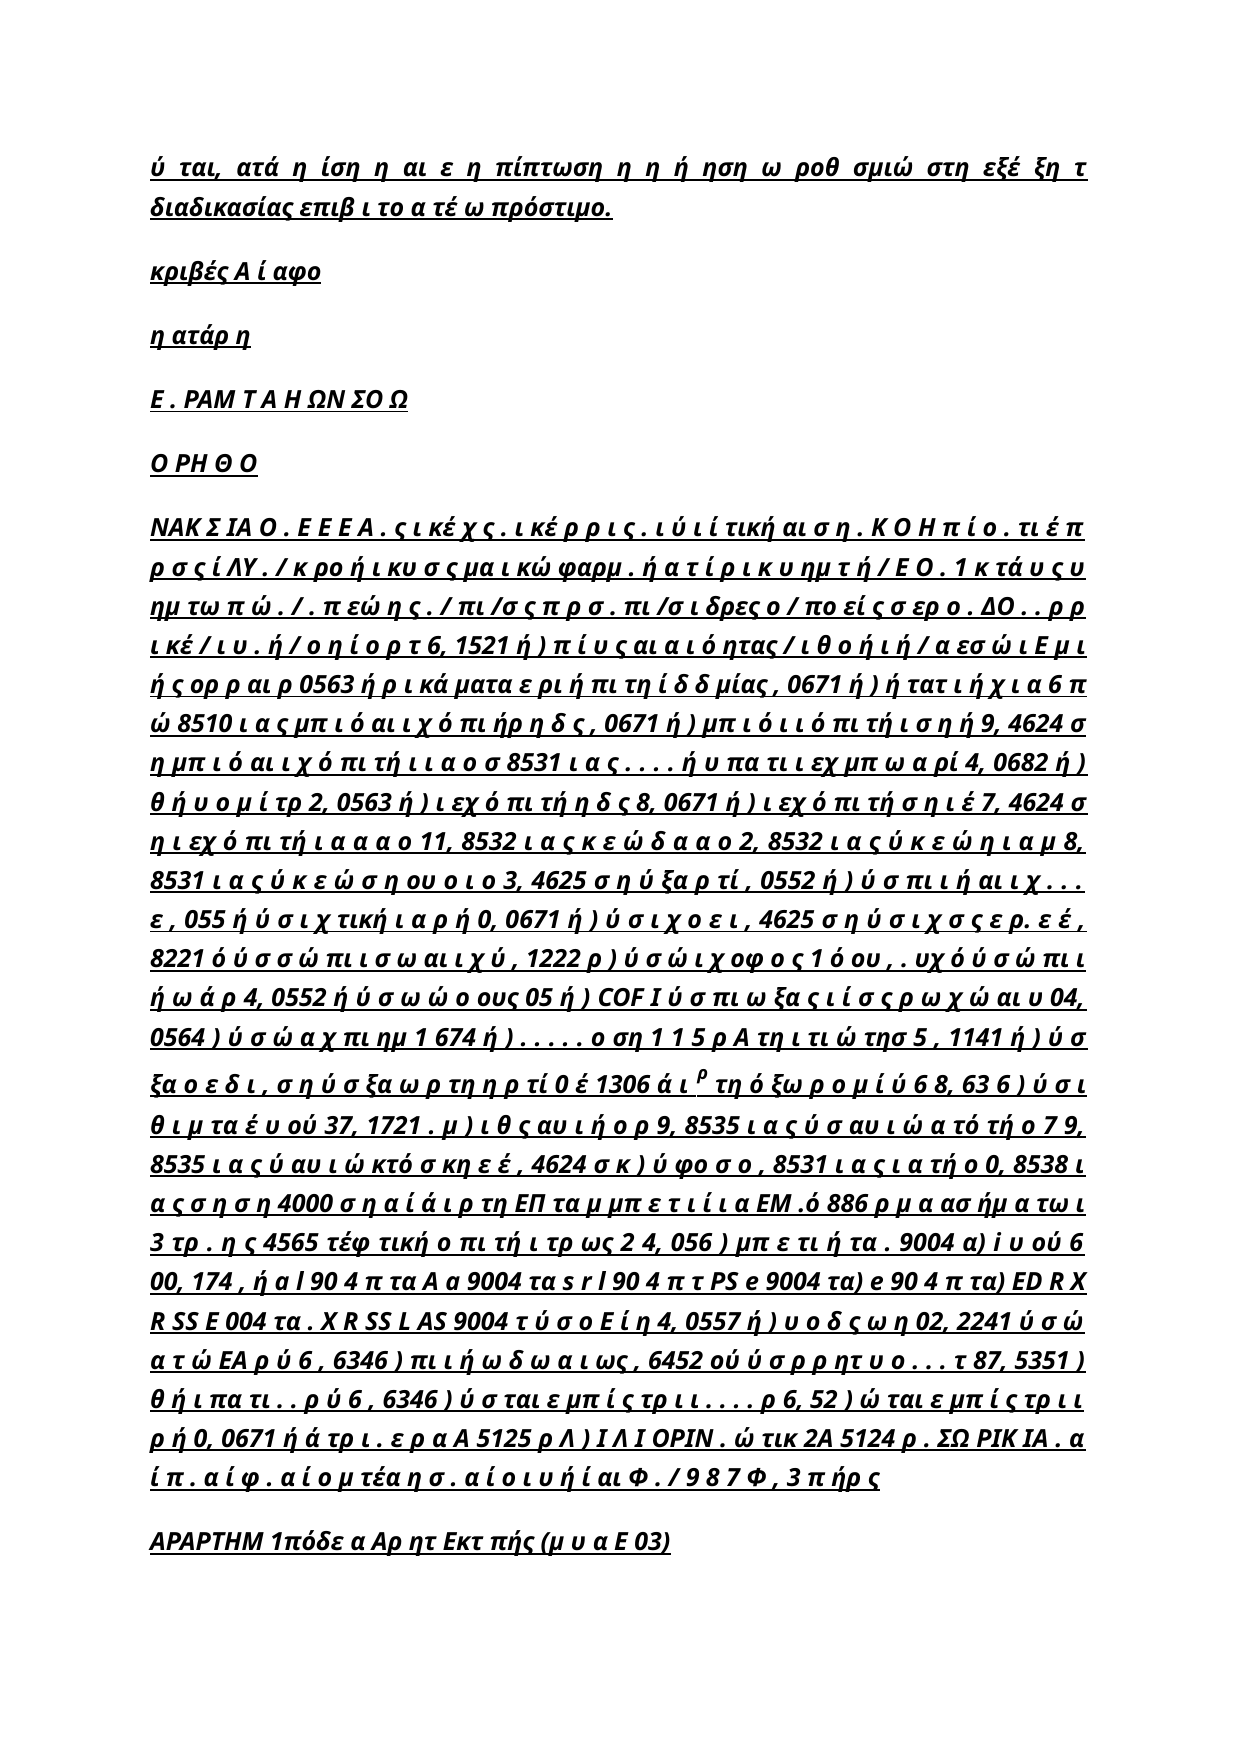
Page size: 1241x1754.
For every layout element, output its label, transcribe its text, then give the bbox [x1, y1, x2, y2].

text ύ ται, ατά η ίση η αι ε η πίπτωση η η ή ηση ω ροθ σμιώ στη εξέ ξη τ διαδικασίας επιβ ι το α τέ ω πρόστιμο. [150, 150, 1090, 223]
text Ο ΡΗ Θ Ο [150, 446, 1090, 480]
text η ατάρ η [150, 317, 1090, 352]
text κριβές Α ί αφο [150, 253, 1090, 287]
text Ε . ΡΑΜ Τ Α Η ΩΝ ΣΟ Ω [150, 382, 1090, 416]
text ΝΑΚ Σ ΙΑ Ο . Ε Ε Ε Α . ς ι κέ χ ς . ι κέ ρ ρ ι ς . ι ύ ι ί τική αι σ η . Κ Ο Η π ί ο . τι έ π ρ σ ς ί ΛΥ . / κ ρο ή ι κυ σ ς μα ι κώ φαρμ . ή α τ ί ρ ι κ υ ημ τ ή / Ε Ο . 1 κ τά υ ς υ ημ τω π ώ . / . π εώ η ς . / πι /σ ς π ρ σ . πι /σ ι δρες ο / πο εί ς σ ερ ο . ΔΟ . . ρ ρ ι κέ / ι υ . ή / ο η ί ο ρ τ 6, 1521 ή ) π ί υ ς αι α ι ό ητας / ι θ ο ή ι ή / α εσ ώ ι Ε μ ι ή ς ορ ρ αι ρ 0563 ή ρ ι κά ματα ε ρι ή πι τη ί δ δ μίας , 0671 ή ) ή τατ ι ή χ ι α 6 π ώ 8510 ι α ς μπ ι ό αι ι χ ό πι ήρ η δ ς , 0671 ή ) μπ ι ό ι ι ό πι τή ι σ η ή 9, 4624 σ η μπ ι ό αι ι χ ό πι τή ι ι α ο σ 8531 ι α ς . . . . ή υ πα τι ι εχ μπ ω α ρί 4, 0682 ή ) θ ή υ ο μ ί τρ 2, 0563 ή ) ι εχ ό πι τή η δ ς 8, 0671 ή ) ι εχ ό πι τή σ η ι έ 7, 4624 σ η ι εχ ό πι τή ι α α α ο 11, 8532 ι α ς κ ε ώ δ α α ο 2, 8532 ι α ς ύ κ ε ώ η ι α μ 8, 8531 ι α ς ύ κ ε ώ σ η ου ο ι ο 3, 4625 σ η ύ ξα ρ τί , 0552 ή ) ύ σ πι ι ή αι ι χ . . . ε , 055 ή ύ σ ι χ τική ι α ρ ή 0, 0671 ή ) ύ σ ι χ ο ε ι , 4625 σ η ύ σ ι χ σ ς ε ρ. ε έ , 8221 ό ύ σ σ ώ πι ι σ ω αι ι χ ύ , 1222 ρ ) ύ σ ώ ι χ οφ ο ς 1 ό ου , . υχ ό ύ σ ώ πι ι ή ω ά ρ 4, 0552 ή ύ σ ω ώ ο ους 05 ή ) COF I ύ σ πι ω ξα ς ι ί σ ς ρ ω χ ώ αι υ 04, 0564 ) ύ σ ώ α χ πι ημ 1 674 ή ) . . . . . ο ση 1 1 5 ρ Α τη ι τι ώ τησ 5 , 1141 ή ) ύ σ ξα ο ε δ ι , σ η ύ σ ξα ω ρ τη η ρ τί 0 έ 1306 ά ι ρ τη ό ξω ρ ο μ ί ύ 6 8, 63 6 ) ύ σ ι θ ι μ τα έ υ ού 37, 1721 . μ ) ι θ ς αυ ι ή ο ρ 9, 8535 ι α ς ύ σ αυ ι ώ α τό τή ο 7 9, 8535 ι α ς ύ αυ ι ώ κτό σ κη ε έ , 4624 σ κ ) ύ φο σ ο , 8531 ι α ς ι α τή ο 0, 8538 ι α ς σ η σ η 4000 σ η α ί ά ι ρ τη ΕΠ τα μ μπ ε τ ι ί ι α ΕΜ .ό 886 ρ μ α ασ ήμ α τω ι 3 τρ . η ς 4565 τέφ τική ο πι τή ι τρ ως 2 4, 056 ) μπ ε τι ή τα . 9004 α) i υ ού 6 00, 174 , ή a l 90 4 π τα A a 9004 τα s r l 90 4 π τ PS e 9004 τα) e 90 4 π τα) ED R X R SS E 004 τα . X R SS L AS 9004 τ ύ σ ο Ε ί η 4, 0557 ή ) υ ο δ ς ω η 02, 2241 ύ σ ώ α τ ώ ΕΑ ρ ύ 6 , 6346 ) πι ι ή ω δ ω α ι ως , 6452 ού ύ σ ρ ρ ητ υ ο . . . τ 87, 5351 ) θ ή ι πα τι . . ρ ύ 6 , 6346 ) ύ σ ται ε μπ ί ς τρ ι ι . . . . ρ 6, 52 ) ώ ται ε μπ ί ς τρ ι ι ρ ή 0, 0671 ή ά τρ ι . ε ρ α Α 5125 ρ Λ ) Ι Λ Ι ΟΡΙΝ . ώ τικ 2Α 5124 ρ . ΣΩ ΡΙΚ ΙΑ . α ί π . α ί φ . α ί ο μ τέα η σ . α ί ο ι υ ή ί αι Φ . / 9 8 7 Φ , 3 π ήρ ς [150, 510, 1090, 1494]
text ΑΡΑΡΤΗΜ 1πόδε α Αρ ητ Εκτ πής (μ υ α E 03) [150, 1524, 1090, 1558]
